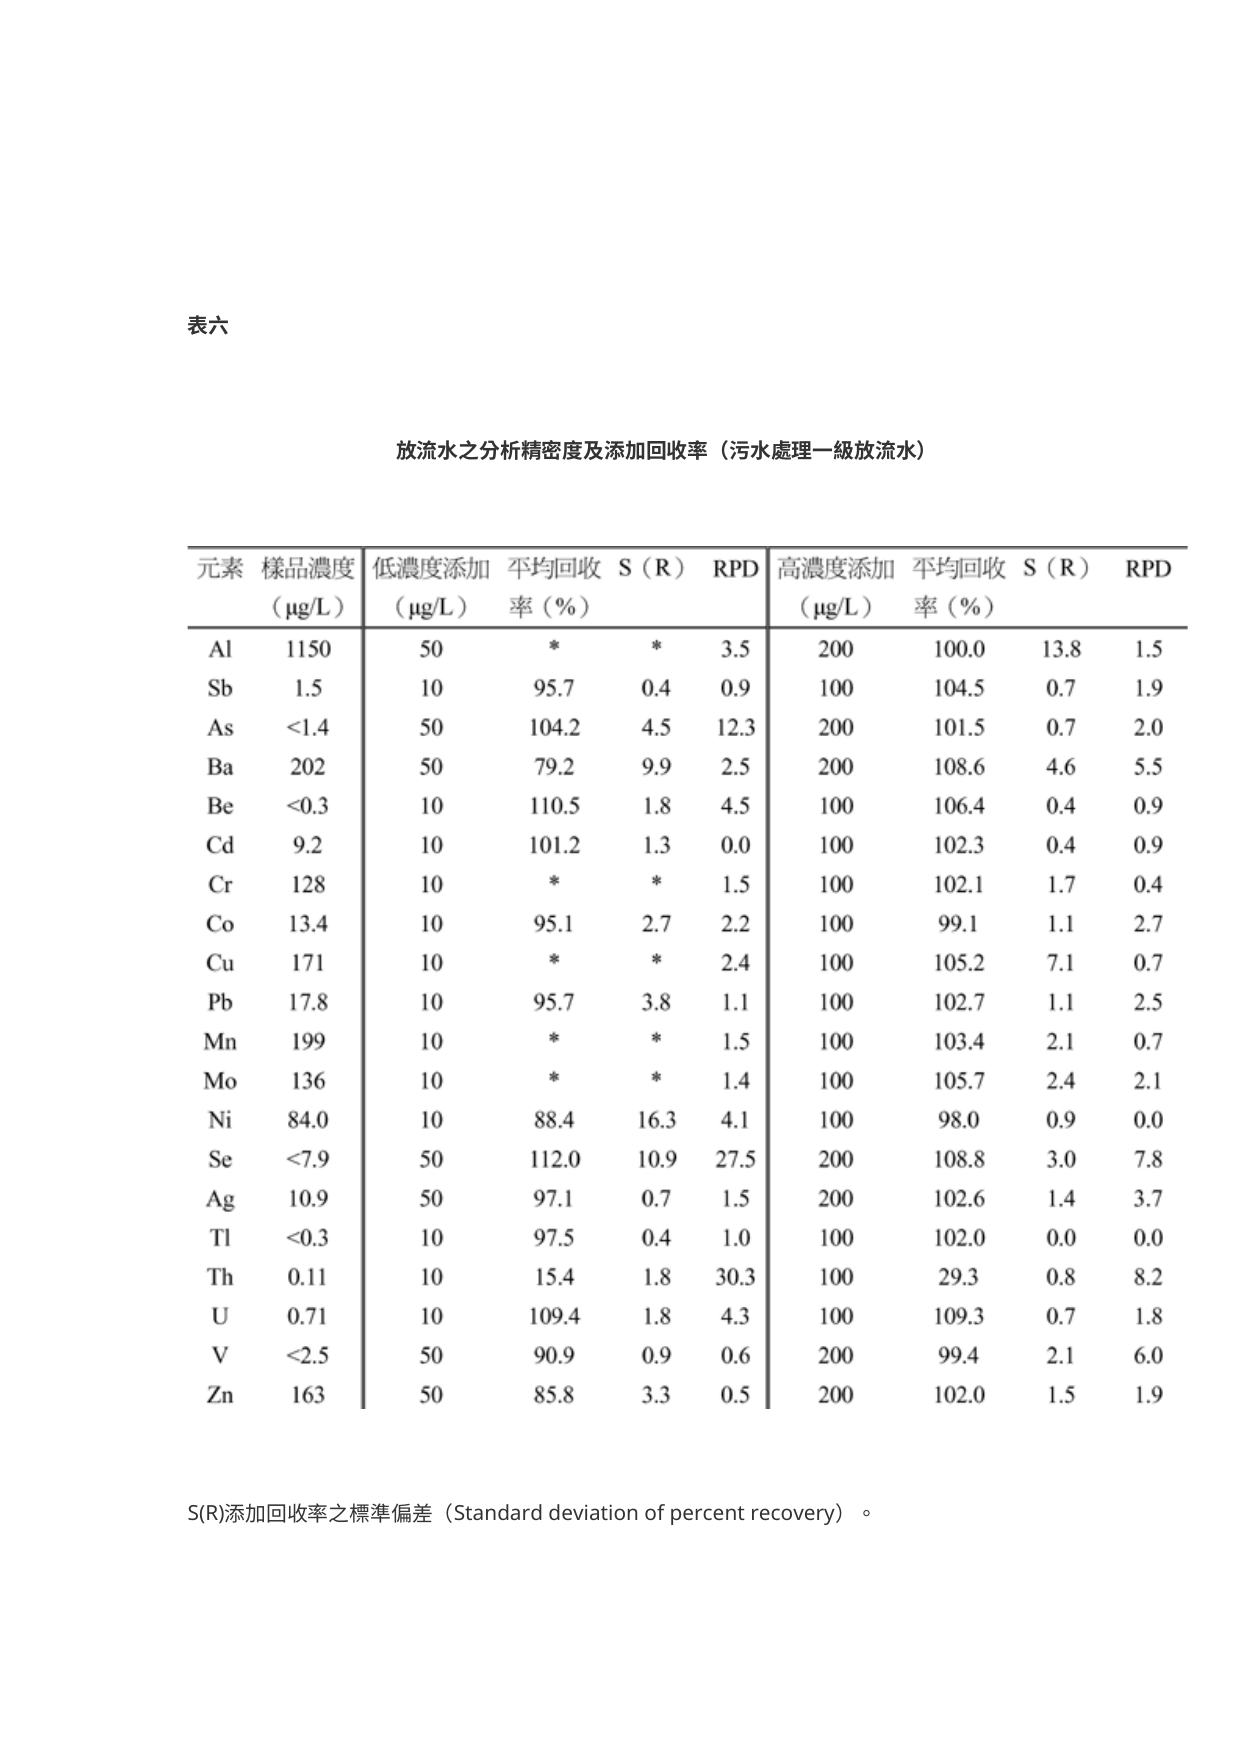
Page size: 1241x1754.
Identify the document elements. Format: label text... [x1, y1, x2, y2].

text 表六 [187, 283, 1053, 346]
text 放流水之分析精密度及添加回收率（污水處理一級放流水） [187, 408, 1053, 471]
text S(R)添加回收率之標準偏差（Standard deviation of percent recovery）。 [187, 1471, 1053, 1533]
